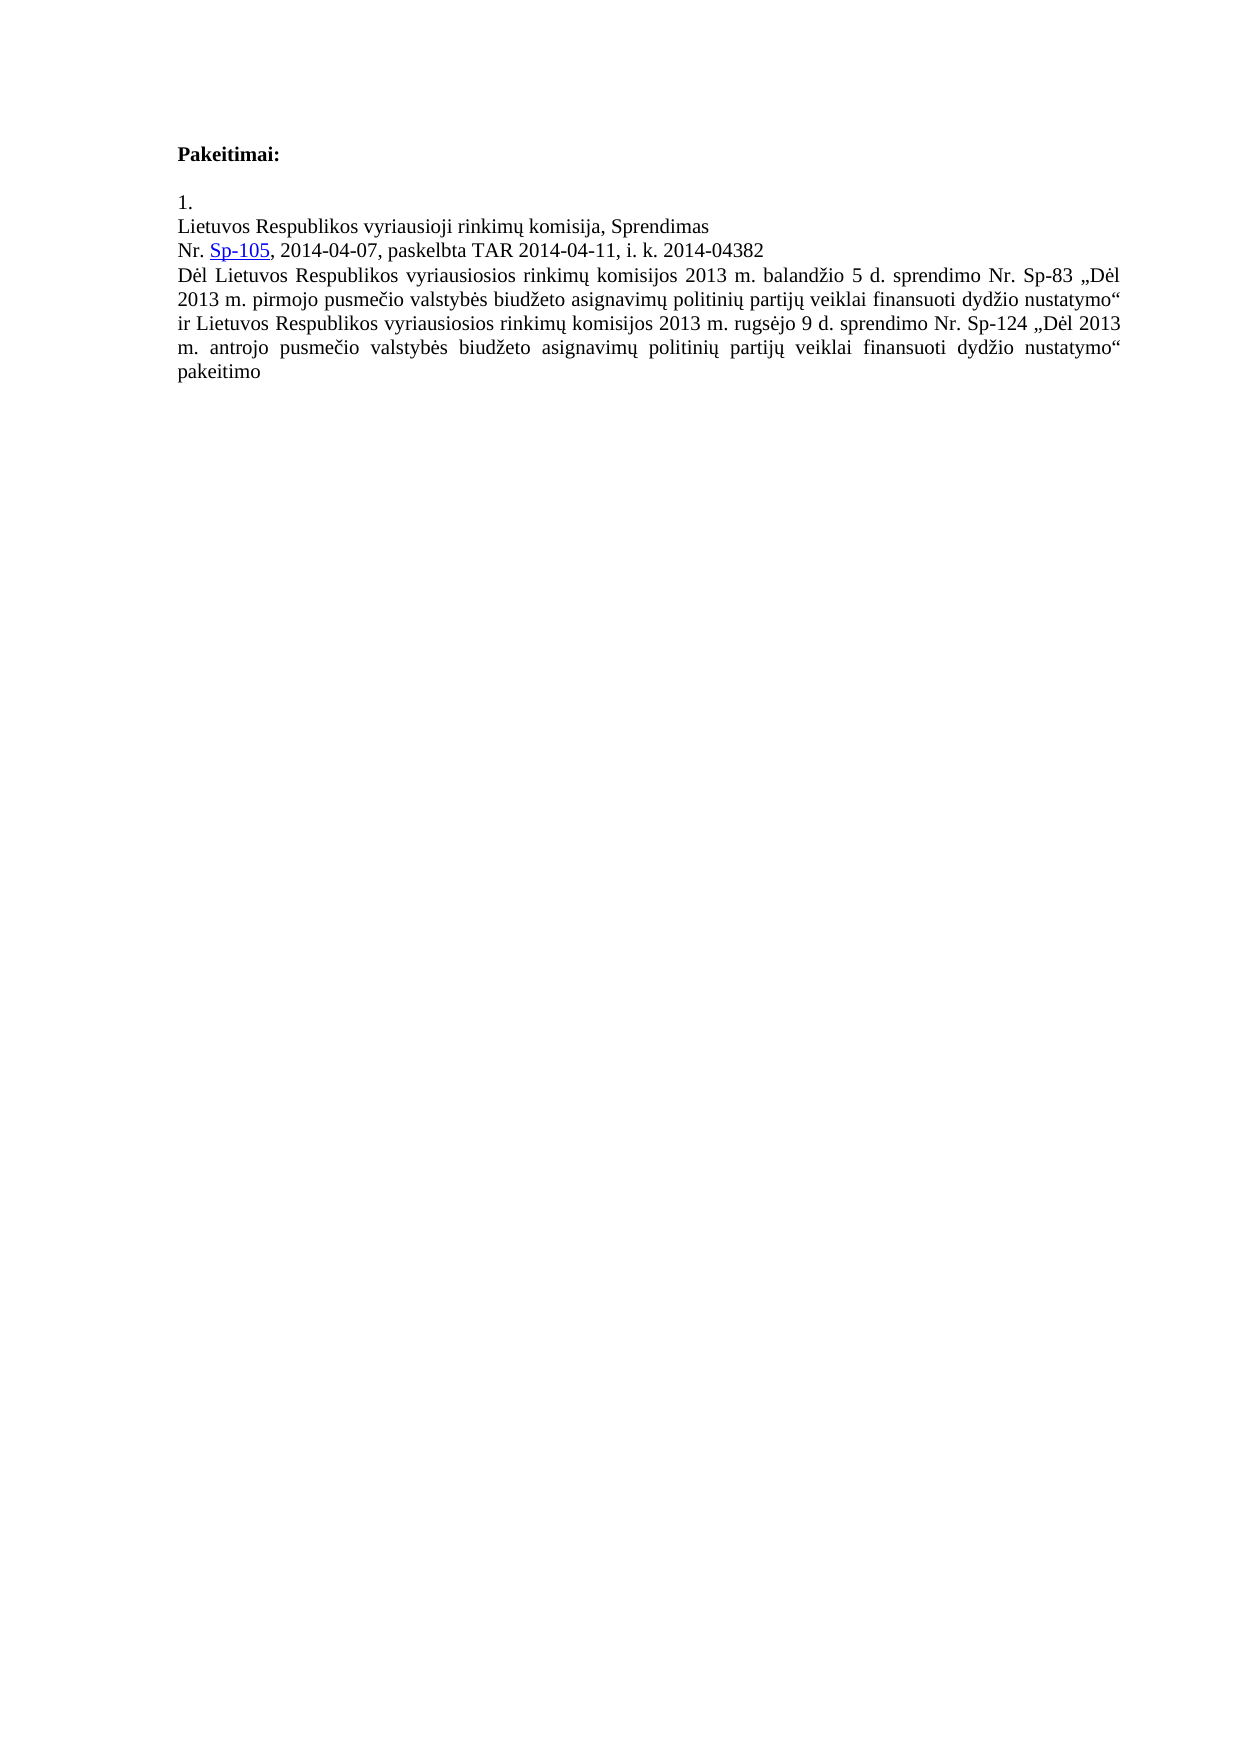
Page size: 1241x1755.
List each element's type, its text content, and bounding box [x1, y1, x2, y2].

text 1. [177, 190, 1122, 214]
text Nr. Sp-105, 2014-04-07, paskelbta TAR 2014-04-11, i. k. 2014-04382 [177, 238, 1122, 262]
text Dėl Lietuvos Respublikos vyriausiosios rinkimų komisijos 2013 m. balandžio 5 d. sprendimo Nr. Sp-83 „Dėl 2013 m. pirmojo pusmečio valstybės biudžeto asignavimų politinių partijų veiklai finansuoti dydžio nustatymo“ ir Lietuvos Respublikos vyriausiosios rinkimų komisijos 2013 m. rugsėjo 9 d. sprendimo Nr. Sp-124 „Dėl 2013 m. antrojo pusmečio valstybės biudžeto asignavimų politinių partijų veiklai finansuoti dydžio nustatymo“ pakeitimo [177, 262, 1122, 383]
text Pakeitimai: [177, 142, 1122, 166]
text Lietuvos Respublikos vyriausioji rinkimų komisija, Sprendimas [177, 214, 1122, 238]
